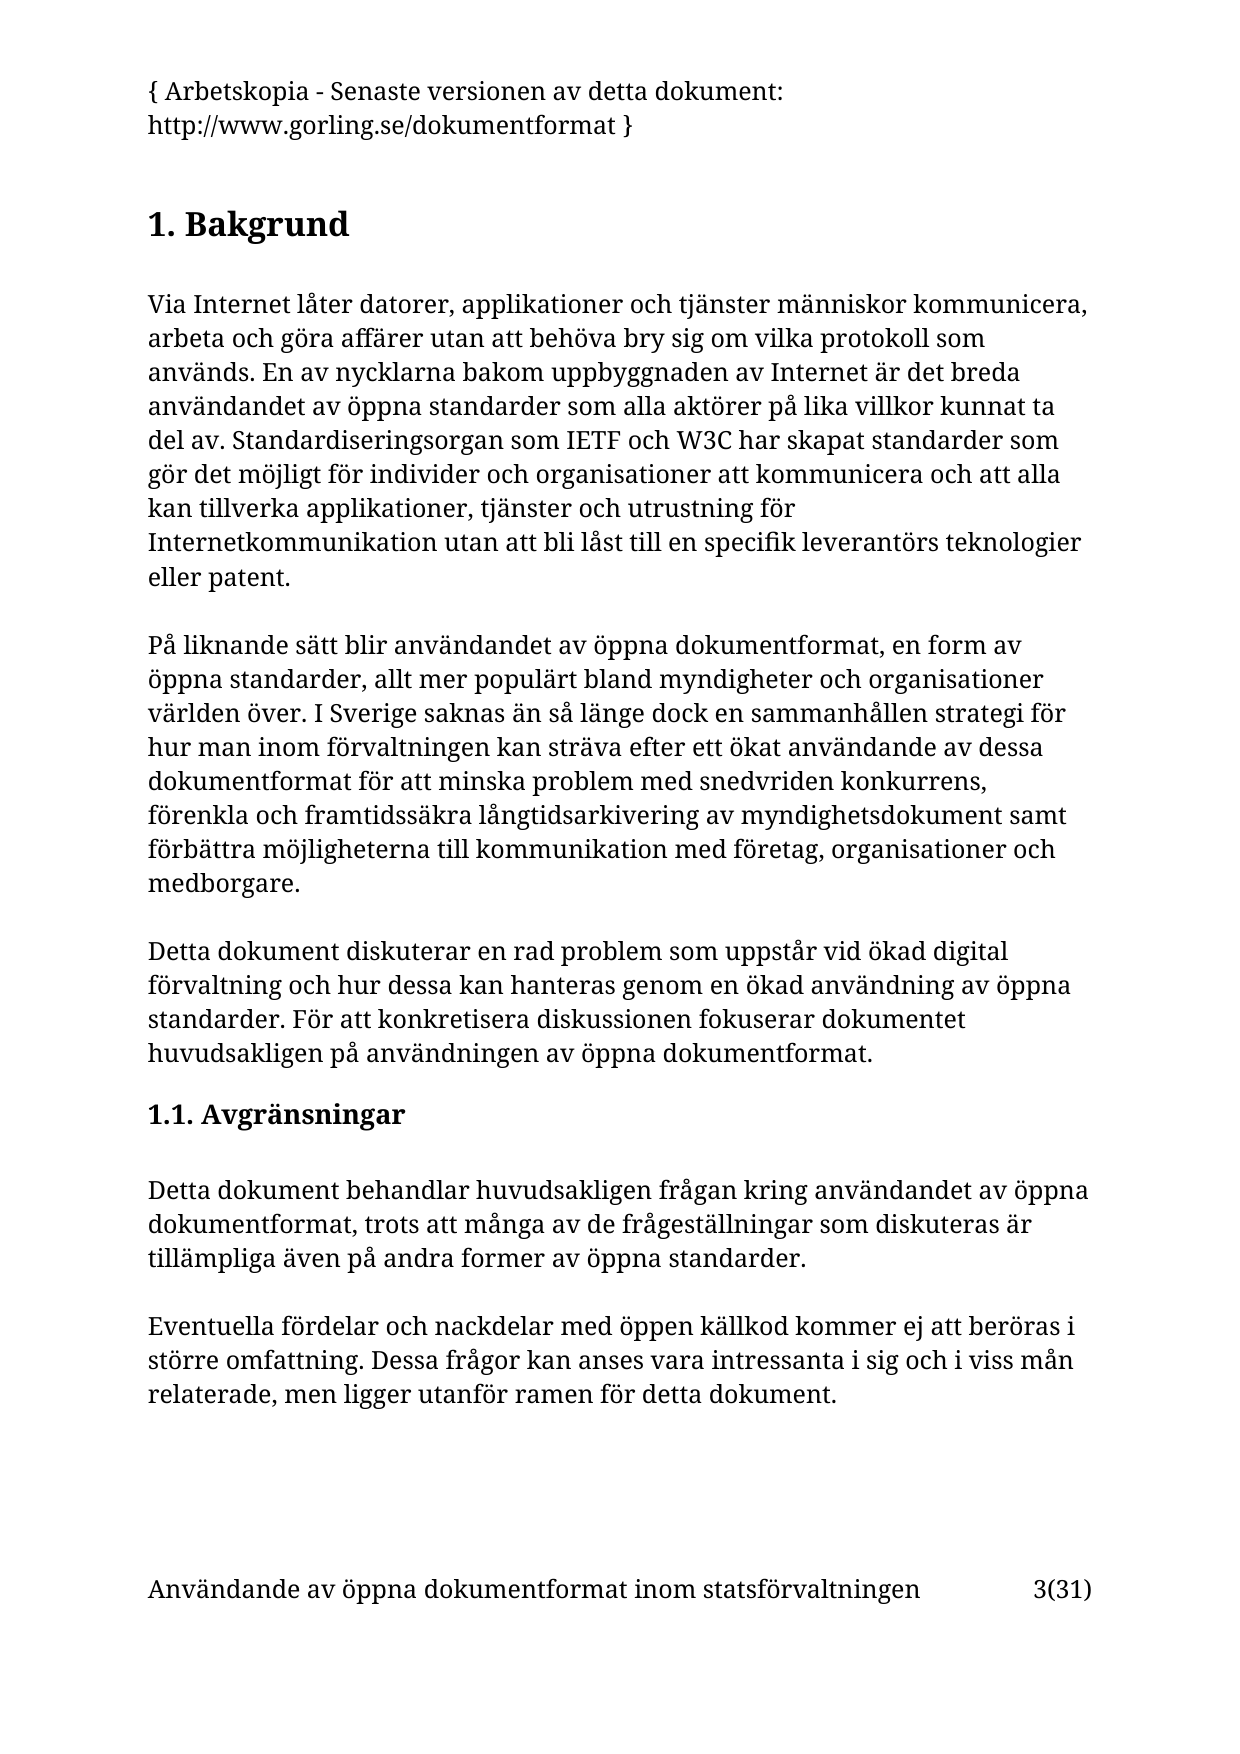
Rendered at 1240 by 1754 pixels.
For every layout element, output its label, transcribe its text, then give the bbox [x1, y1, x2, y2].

subtitle 1. Bakgrund [148, 201, 1092, 246]
text Eventuella fördelar och nackdelar med öppen källkod kommer ej att beröras i större omfattning. Dessa frågor kan anses vara intressanta i sig och i viss mån relaterade, men ligger utanför ramen för detta dokument. [148, 1308, 1092, 1411]
text Detta dokument diskuterar en rad problem som uppstår vid ökad digital förvaltning och hur dessa kan hanteras genom en ökad användning av öppna standarder. För att konkretisera diskussionen fokuserar dokumentet huvudsakligen på användningen av öppna dokumentformat. [148, 934, 1092, 1070]
subtitle 1.1. Avgränsningar [148, 1095, 1092, 1132]
text Detta dokument behandlar huvudsakligen frågan kring användandet av öppna dokumentformat, trots att många av de frågeställningar som diskuteras är tillämpliga även på andra former av öppna standarder. [148, 1172, 1092, 1274]
text Via Internet låter datorer, applikationer och tjänster människor kommunicera, arbeta och göra affärer utan att behöva bry sig om vilka protokoll som används. En av nycklarna bakom uppbyggnaden av Internet är det breda användandet av öppna standarder som alla aktörer på lika villkor kunnat ta del av. Standardiseringsorgan som IETF och W3C har skapat standarder som gör det möjligt för individer och organisationer att kommunicera och att alla kan tillverka applikationer, tjänster och utrustning för Internetkommunikation utan att bli låst till en specifik leverantörs teknologier eller patent. [148, 287, 1092, 593]
text På liknande sätt blir användandet av öppna dokumentformat, en form av öppna standarder, allt mer populärt bland myndigheter och organisationer världen över. I Sverige saknas än så länge dock en sammanhållen strategi för hur man inom förvaltningen kan sträva efter ett ökat användande av dessa dokumentformat för att minska problem med snedvriden konkurrens, förenkla och framtidssäkra långtidsarkivering av myndighetsdokument samt förbättra möjligheterna till kommunikation med företag, organisationer och medborgare. [148, 627, 1092, 900]
